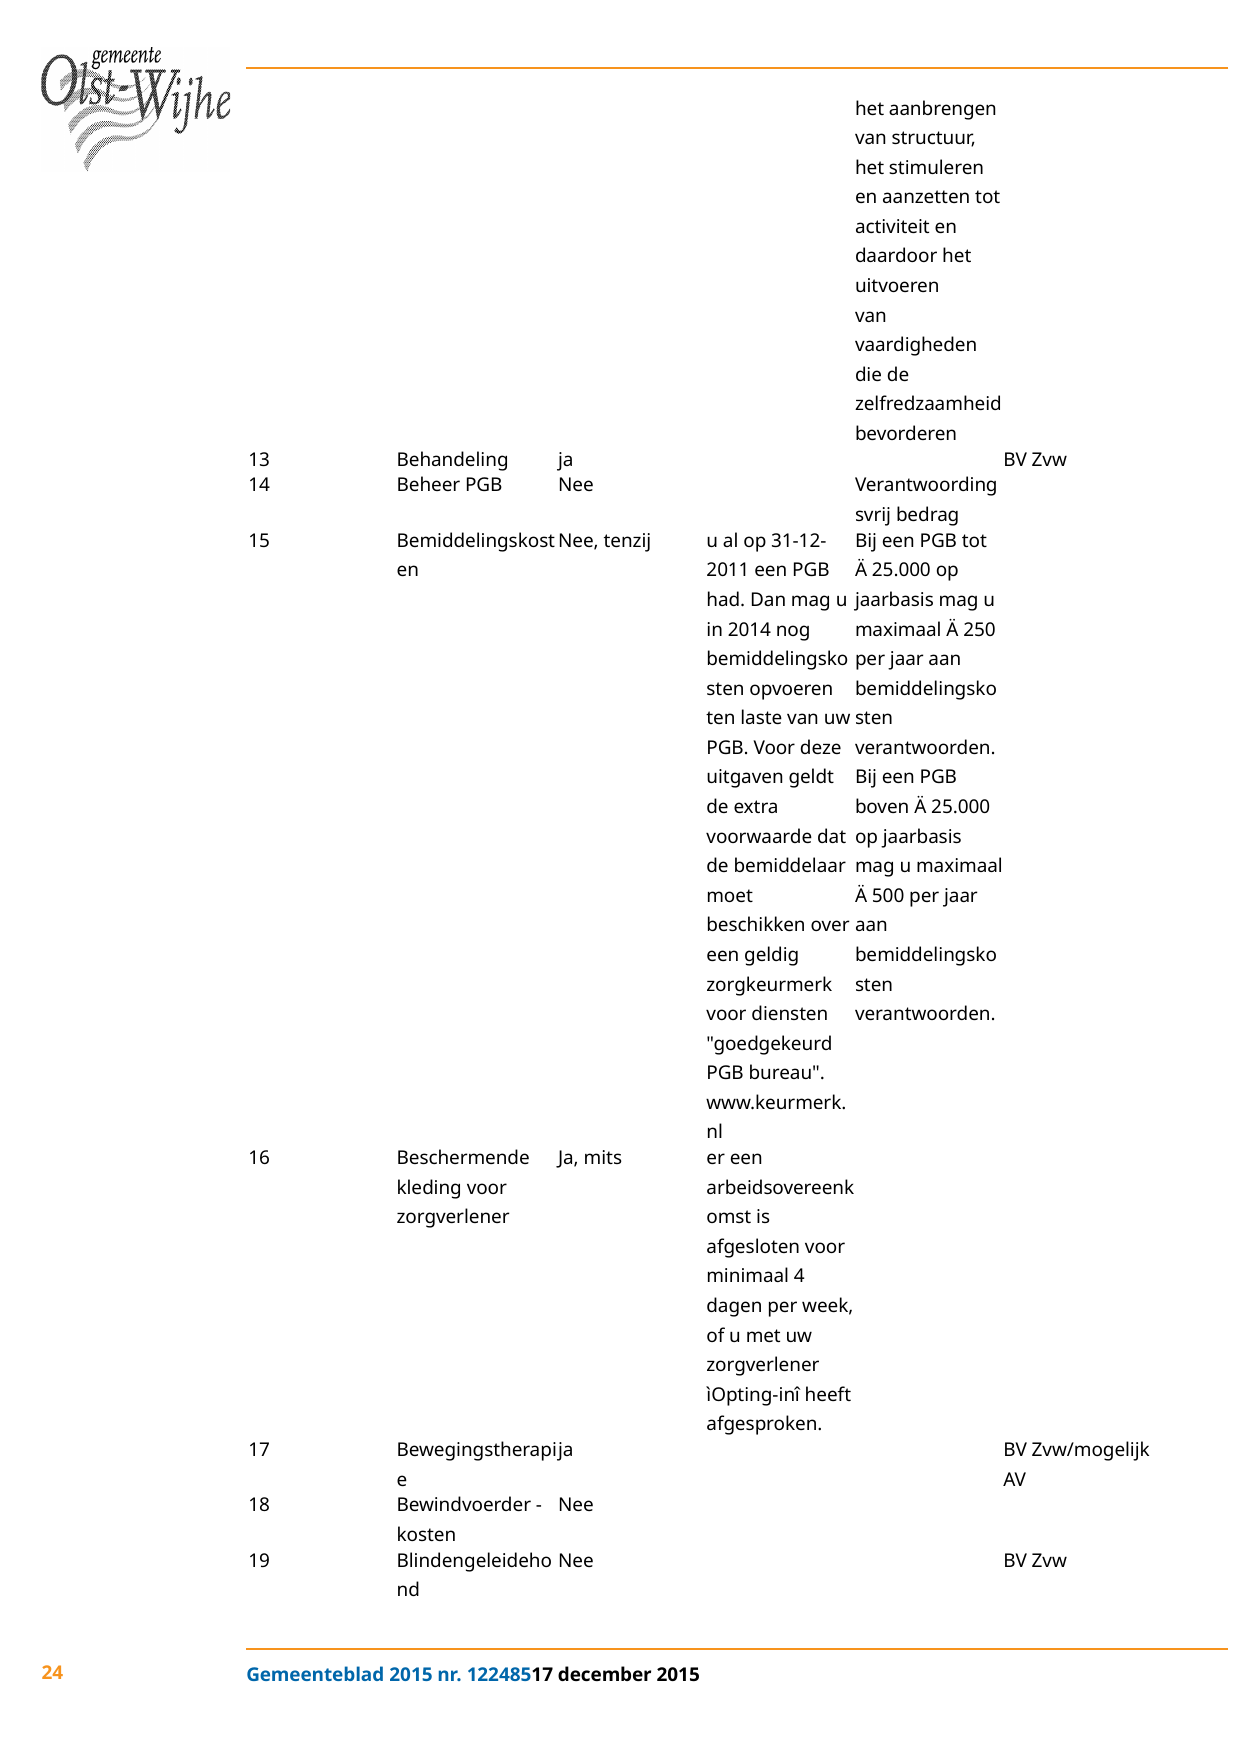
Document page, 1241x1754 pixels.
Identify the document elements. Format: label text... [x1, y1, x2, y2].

table_cell Behandeling [396, 446, 558, 472]
table_cell er een arbeidsovereenkomst is afgesloten voor minimaal 4 dagen per week, of u met uw zorgverlener ìOpting-inî heeft afgesproken. [706, 1144, 855, 1436]
table_cell Nee [558, 1547, 706, 1602]
table_cell [1003, 472, 1152, 527]
table_cell BV Zvw/mogelijk AV [1003, 1436, 1152, 1492]
table_cell [855, 1492, 1003, 1547]
table_cell Bewegingstherapie [396, 1436, 558, 1492]
table_cell [706, 1492, 855, 1547]
table_cell Verantwoordingsvrij bedrag [855, 472, 1003, 527]
table_cell 16 [248, 1144, 396, 1436]
table_cell Bij een PGB tot Ä 25.000 op jaarbasis mag u maximaal Ä 250 per jaar aan bemiddelingskosten verantwoorden. Bij een PGB boven Ä 25.000 op jaarbasis mag u maximaal Ä 500 per jaar aan bemiddelingskosten verantwoorden. [855, 527, 1003, 1144]
table_cell [558, 95, 706, 446]
table_cell [706, 95, 855, 446]
table_cell 13 [248, 446, 396, 472]
table_cell u al op 31-12-2011 een PGB had. Dan mag u in 2014 nog bemiddelingskosten opvoeren ten laste van uw PGB. Voor deze uitgaven geldt de extra voorwaarde dat de bemiddelaar moet beschikken over een geldig zorgkeurmerk voor diensten "goedgekeurd PGB bureau". www.keurmerk.nl [706, 527, 855, 1144]
table_cell Nee, tenzij [558, 527, 706, 1144]
table_cell BV Zvw [1003, 1547, 1152, 1602]
table_cell [1003, 1144, 1152, 1436]
table_cell [855, 1436, 1003, 1492]
table_cell [855, 1144, 1003, 1436]
table_cell [248, 95, 396, 446]
table_cell [1003, 527, 1152, 1144]
table_cell 14 [248, 472, 396, 527]
table_cell [706, 446, 855, 472]
table_cell ja [558, 446, 706, 472]
table_cell Nee [558, 472, 706, 527]
table_cell [855, 1547, 1003, 1602]
table_cell 19 [248, 1547, 396, 1602]
table_cell Bemiddelingskosten [396, 527, 558, 1144]
picture [41, 47, 231, 172]
table_cell [706, 472, 855, 527]
table_cell Bewindvoerder - kosten [396, 1492, 558, 1547]
table_cell Beheer PGB [396, 472, 558, 527]
table_cell [1003, 1492, 1152, 1547]
table_cell het aanbrengen van structuur, het stimuleren en aanzetten tot activiteit en daardoor het uitvoeren van vaardigheden die de zelfredzaamheid bevorderen [855, 95, 1003, 446]
table_cell 15 [248, 527, 396, 1144]
table_cell ja [558, 1436, 706, 1492]
table_cell Blindengeleidehond [396, 1547, 558, 1602]
table_cell [396, 95, 558, 446]
table_cell Nee [558, 1492, 706, 1547]
table_cell [855, 446, 1003, 472]
table_cell 18 [248, 1492, 396, 1547]
table_cell BV Zvw [1003, 446, 1152, 472]
table_cell [706, 1547, 855, 1602]
table_cell [706, 1436, 855, 1492]
table_cell Ja, mits [558, 1144, 706, 1436]
table_cell 17 [248, 1436, 396, 1492]
table_cell Beschermende kleding voor zorgverlener [396, 1144, 558, 1436]
table_cell [1003, 95, 1152, 446]
